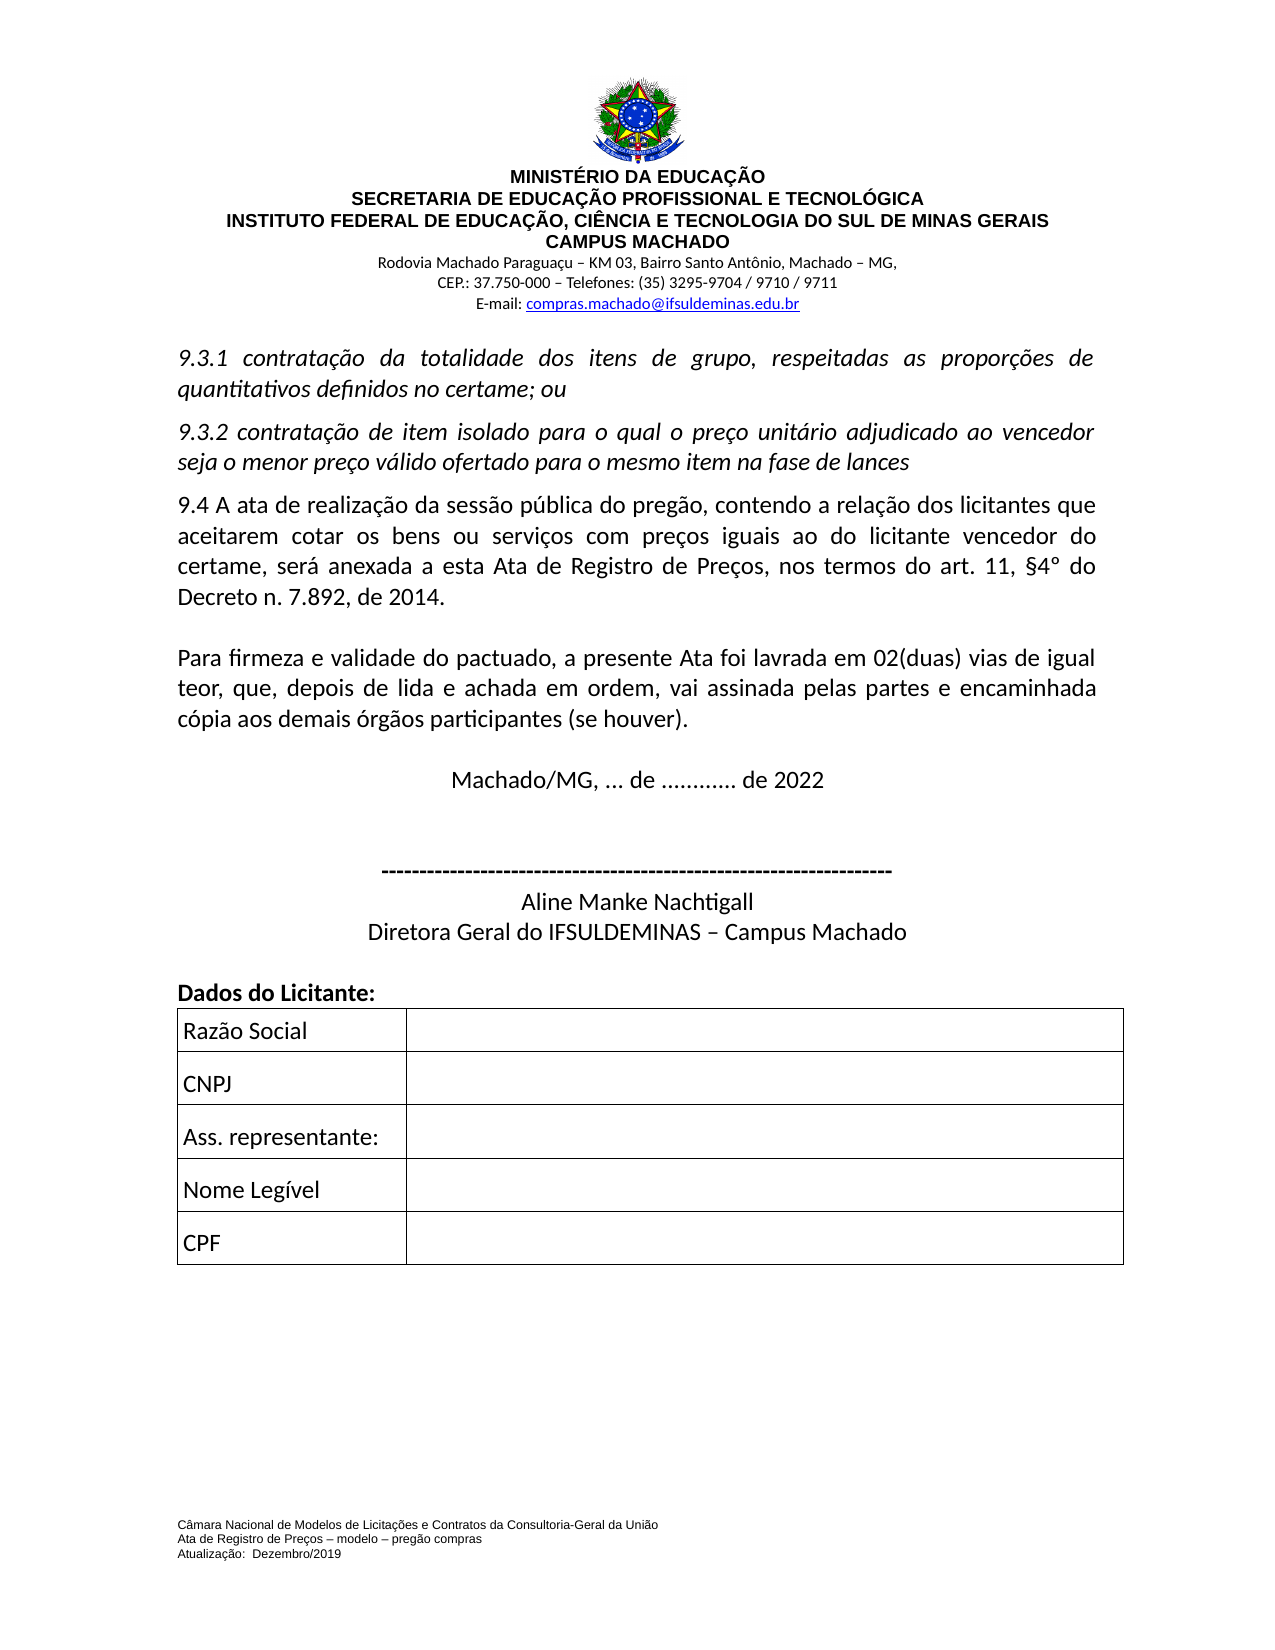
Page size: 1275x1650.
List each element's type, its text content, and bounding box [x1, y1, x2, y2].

table_cell [407, 1105, 1123, 1157]
table_cell [407, 1212, 1123, 1264]
table_cell CPF [178, 1212, 406, 1264]
table_cell [407, 1052, 1123, 1104]
text 9.4 A ata de realização da sessão pública do pregão, contendo a relação dos licitantes que aceitarem cotar os bens ou serviços com preços iguais ao do licitante vencedor do certame, será anexada a esta Ata de Registro de Preços, nos termos do art. 11, §4º do Decreto n. 7.892, de 2014. [177, 489, 1098, 611]
subtitle Diretora Geral do IFSULDEMINAS – Campus Machado [177, 917, 1098, 947]
text ------------------------------------------------------------------- [177, 856, 1098, 886]
table_cell Nome Legível [178, 1159, 406, 1211]
table_cell Ass. representante: [178, 1105, 406, 1157]
picture [588, 75, 687, 165]
table_cell CNPJ [178, 1052, 406, 1104]
text Machado/MG, ... de ............ de 2022 [177, 764, 1098, 794]
table_header Razão Social [178, 1009, 406, 1051]
text Dados do Licitante: [177, 978, 1098, 1008]
text Para firmeza e validade do pactuado, a presente Ata foi lavrada em 02(duas) vias de igual teor, que, depois de lida e achada em ordem, vai assinada pelas partes e encaminhada cópia aos demais órgãos participantes (se houver). [177, 642, 1098, 733]
text Aline Manke Nachtigall [177, 886, 1098, 917]
list 9.3.1 contratação da totalidade dos itens de grupo, respeitadas as proporções de quantitativos definidos no certame; ou [177, 342, 1098, 403]
list 9.3.2 contratação de item isolado para o qual o preço unitário adjudicado ao vencedor seja o menor preço válido ofertado para o mesmo item na fase de lances [177, 416, 1098, 477]
table_cell [407, 1159, 1123, 1211]
table_header [407, 1009, 1123, 1051]
